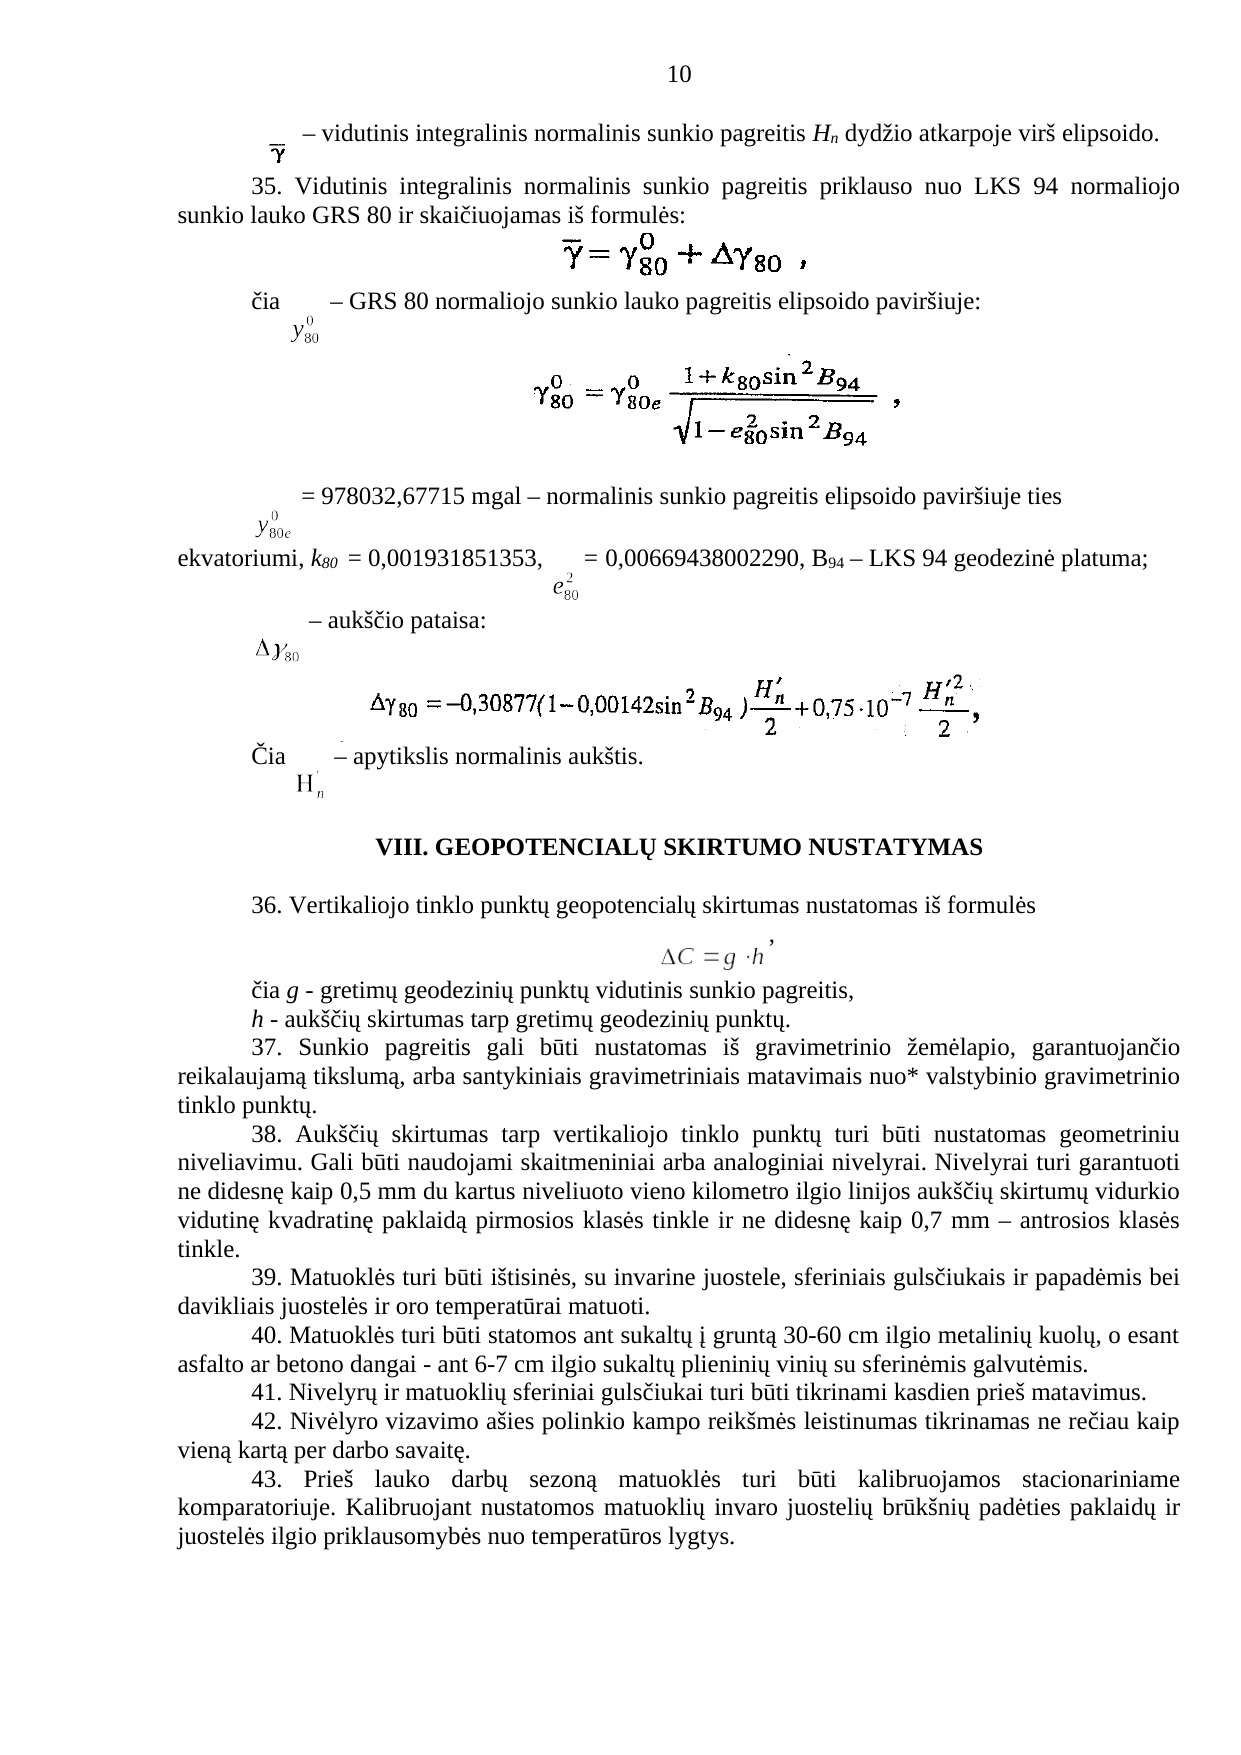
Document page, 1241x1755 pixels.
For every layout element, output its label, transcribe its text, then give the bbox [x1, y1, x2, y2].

text – aukščio pataisa: [177, 606, 1181, 668]
text 41. Nivelyrų ir matuoklių sferiniai gulsčiukai turi būti tikrinami kasdien prieš matavimus. [177, 1377, 1181, 1406]
text = 978032,67715 mgal – normalinis sunkio pagreitis elipsoido paviršiuje ties ekvatoriumi, k80 = 0,001931851353, = 0,00669438002290, B94 – LKS 94 geodezinė platuma; [177, 481, 1181, 606]
text VIII. GEOPOTENCIALŲ SKIRTUMO NUSTATYMAS [177, 832, 1181, 861]
text 37. Sunkio pagreitis gali būti nustatomas iš gravimetrinio žemėlapio, garantuojančio reikalaujamą tikslumą, arba santykiniais gravimetriniais matavimais nuo* valstybinio gravimetrinio tinklo punktų. [177, 1032, 1181, 1119]
text 36. Vertikaliojo tinklo punktų geopotencialų skirtumas nustatomas iš formulės [177, 890, 1181, 919]
text Čia – apytikslis normalinis aukštis. [177, 741, 1181, 804]
text 40. Matuoklės turi būti statomos ant sukaltų į gruntą 30-60 cm ilgio metalinių kuolų, o esant asfalto ar betono dangai - ant 6-7 cm ilgio sukaltų plieninių vinių su sferinėmis galvutėmis. [177, 1320, 1181, 1377]
text čia – GRS 80 normaliojo sunkio lauko pagreitis elipsoido paviršiuje: [177, 286, 1181, 349]
text , [177, 919, 1181, 975]
text 39. Matuoklės turi būti ištisinės, su invarine juostele, sferiniais gulsčiukais ir papadėmis bei davikliais juostelės ir oro temperatūrai matuoti. [177, 1262, 1181, 1320]
text čia g - gretimų geodezinių punktų vidutinis sunkio pagreitis, [177, 975, 1181, 1004]
text 38. Aukščių skirtumas tarp vertikaliojo tinklo punktų turi būti nustatomas geometriniu niveliavimu. Gali būti naudojami skaitmeniniai arba analoginiai nivelyrai. Nivelyrai turi garantuoti ne didesnę kaip 0,5 mm du kartus niveliuoto vieno kilometro ilgio linijos aukščių skirtumų vidurkio vidutinę kvadratinę paklaidą pirmosios klasės tinkle ir ne didesnę kaip 0,7 mm – antrosios klasės tinkle. [177, 1119, 1181, 1262]
text 43. Prieš lauko darbų sezoną matuoklės turi būti kalibruojamos stacionariniame komparatoriuje. Kalibruojant nustatomos matuoklių invaro juostelių brūkšnių padėties paklaidų ir juostelės ilgio priklausomybės nuo temperatūros lygtys. [177, 1464, 1181, 1550]
text – vidutinis integralinis normalinis sunkio pagreitis Hn dydžio atkarpoje virš elipsoido. [177, 118, 1181, 171]
text 42. Nivėlyro vizavimo ašies polinkio kampo reikšmės leistinumas tikrinamas ne rečiau kaip vieną kartą per darbo savaitę. [177, 1406, 1181, 1464]
text h - aukščių skirtumas tarp gretimų geodezinių punktų. [177, 1004, 1181, 1032]
text 35. Vidutinis integralinis normalinis sunkio pagreitis priklauso nuo LKS 94 normaliojo sunkio lauko GRS 80 ir skaičiuojamas iš formulės: [177, 171, 1181, 229]
